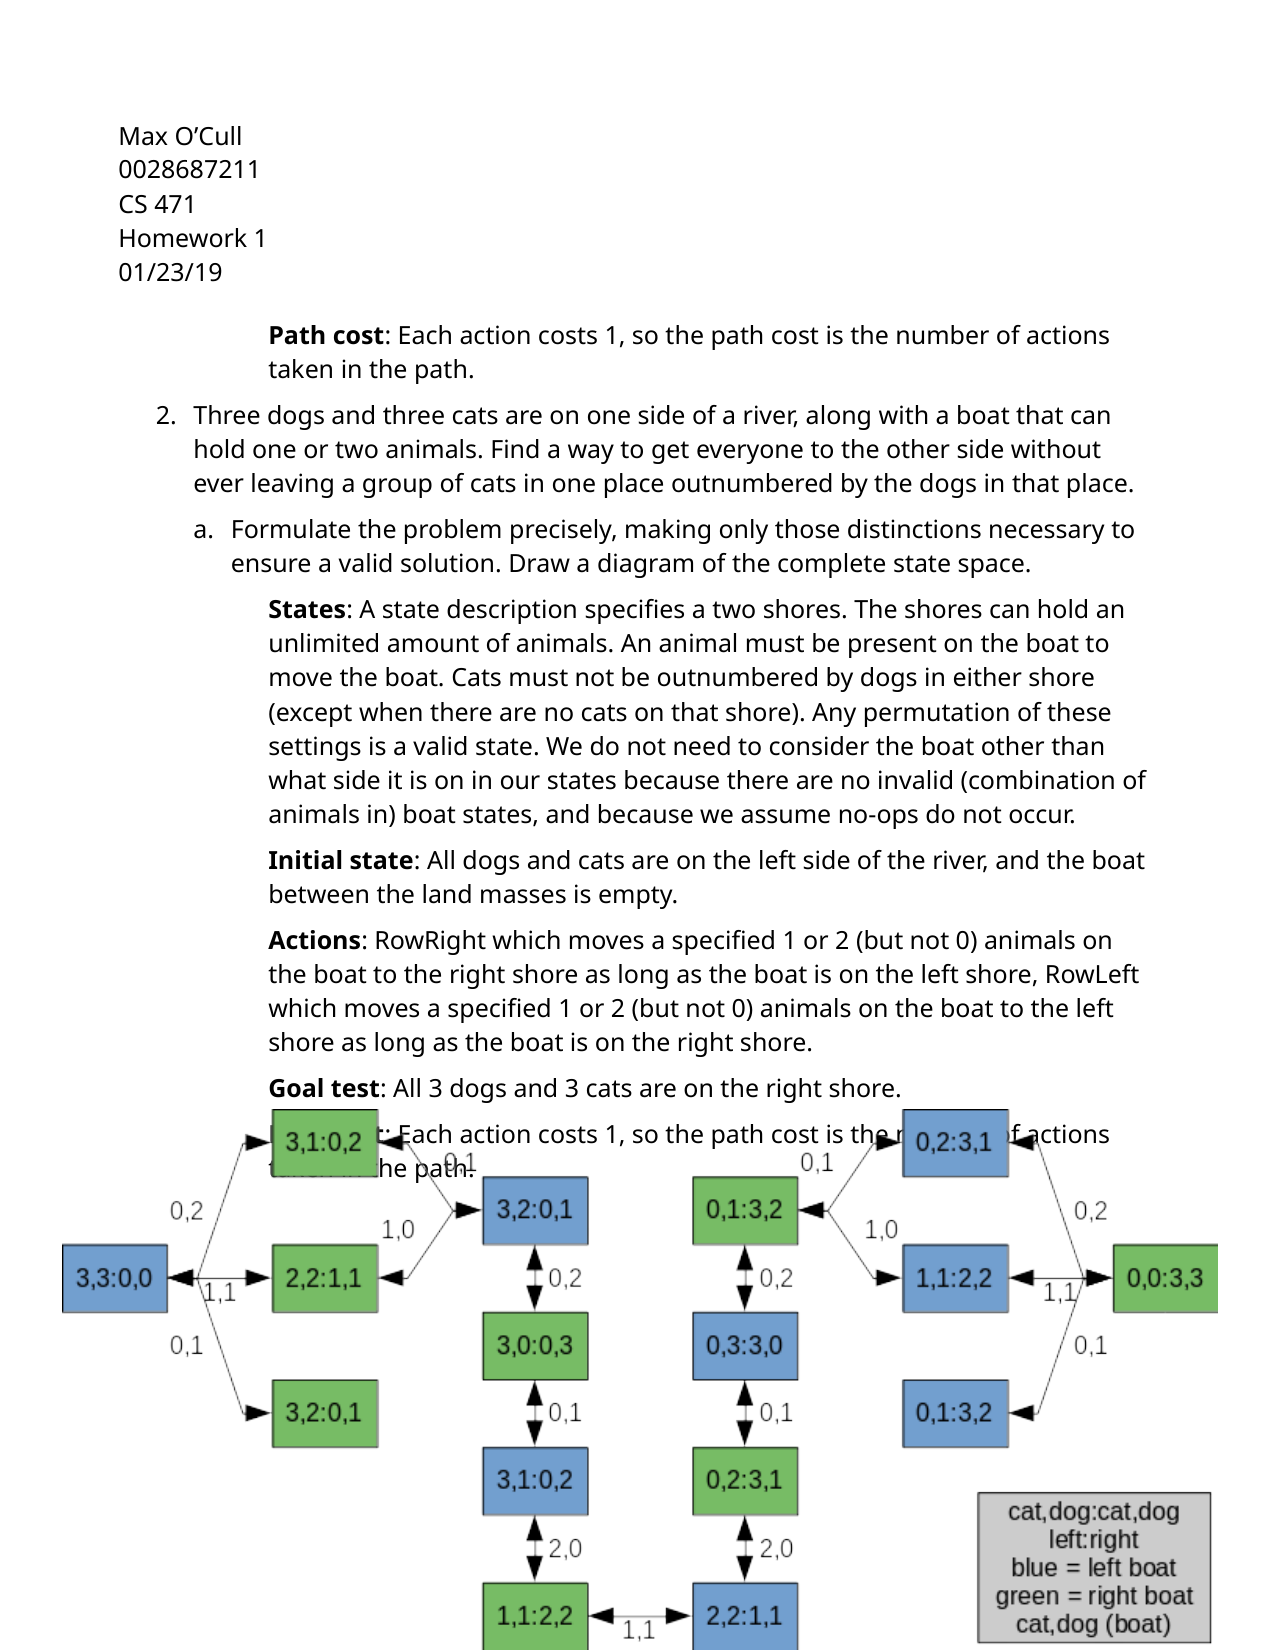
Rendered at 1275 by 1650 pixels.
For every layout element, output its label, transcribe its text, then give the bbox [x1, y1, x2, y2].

list Goal test: All 3 dogs and 3 cats are on the right shore. [231, 1070, 1157, 1104]
list Three dogs and three cats are on one side of a river, along with a boat that can hold one or two animals. Find a way to get everyone to the other side without ever leaving a group of cats in one place outnumbered by the dogs in that place. [156, 398, 1157, 500]
picture [62, 1109, 1218, 1650]
list Path cost: Each action costs 1, so the path cost is the number of actions taken in the path. [231, 318, 1157, 386]
list Formulate the problem precisely, making only those distinctions necessary to ensure a valid solution. Draw a diagram of the complete state space. [193, 512, 1157, 580]
list Actions: RowRight which moves a specified 1 or 2 (but not 0) animals on the boat to the right shore as long as the boat is on the left shore, RowLeft which moves a specified 1 or 2 (but not 0) animals on the boat to the left shore as long as the boat is on the right shore. [231, 922, 1157, 1058]
list States: A state description specifies a two shores. The shores can hold an unlimited amount of animals. An animal must be present on the boat to move the boat. Cats must not be outnumbered by dogs in either shore (except when there are no cats on that shore). Any permutation of these settings is a valid state. We do not need to consider the boat other than what side it is on in our states because there are no invalid (combination of animals in) boat states, and because we assume no-ops do not occur. [231, 592, 1157, 830]
list Initial state: All dogs and cats are on the left side of the river, and the boat between the land masses is empty. [231, 842, 1157, 910]
